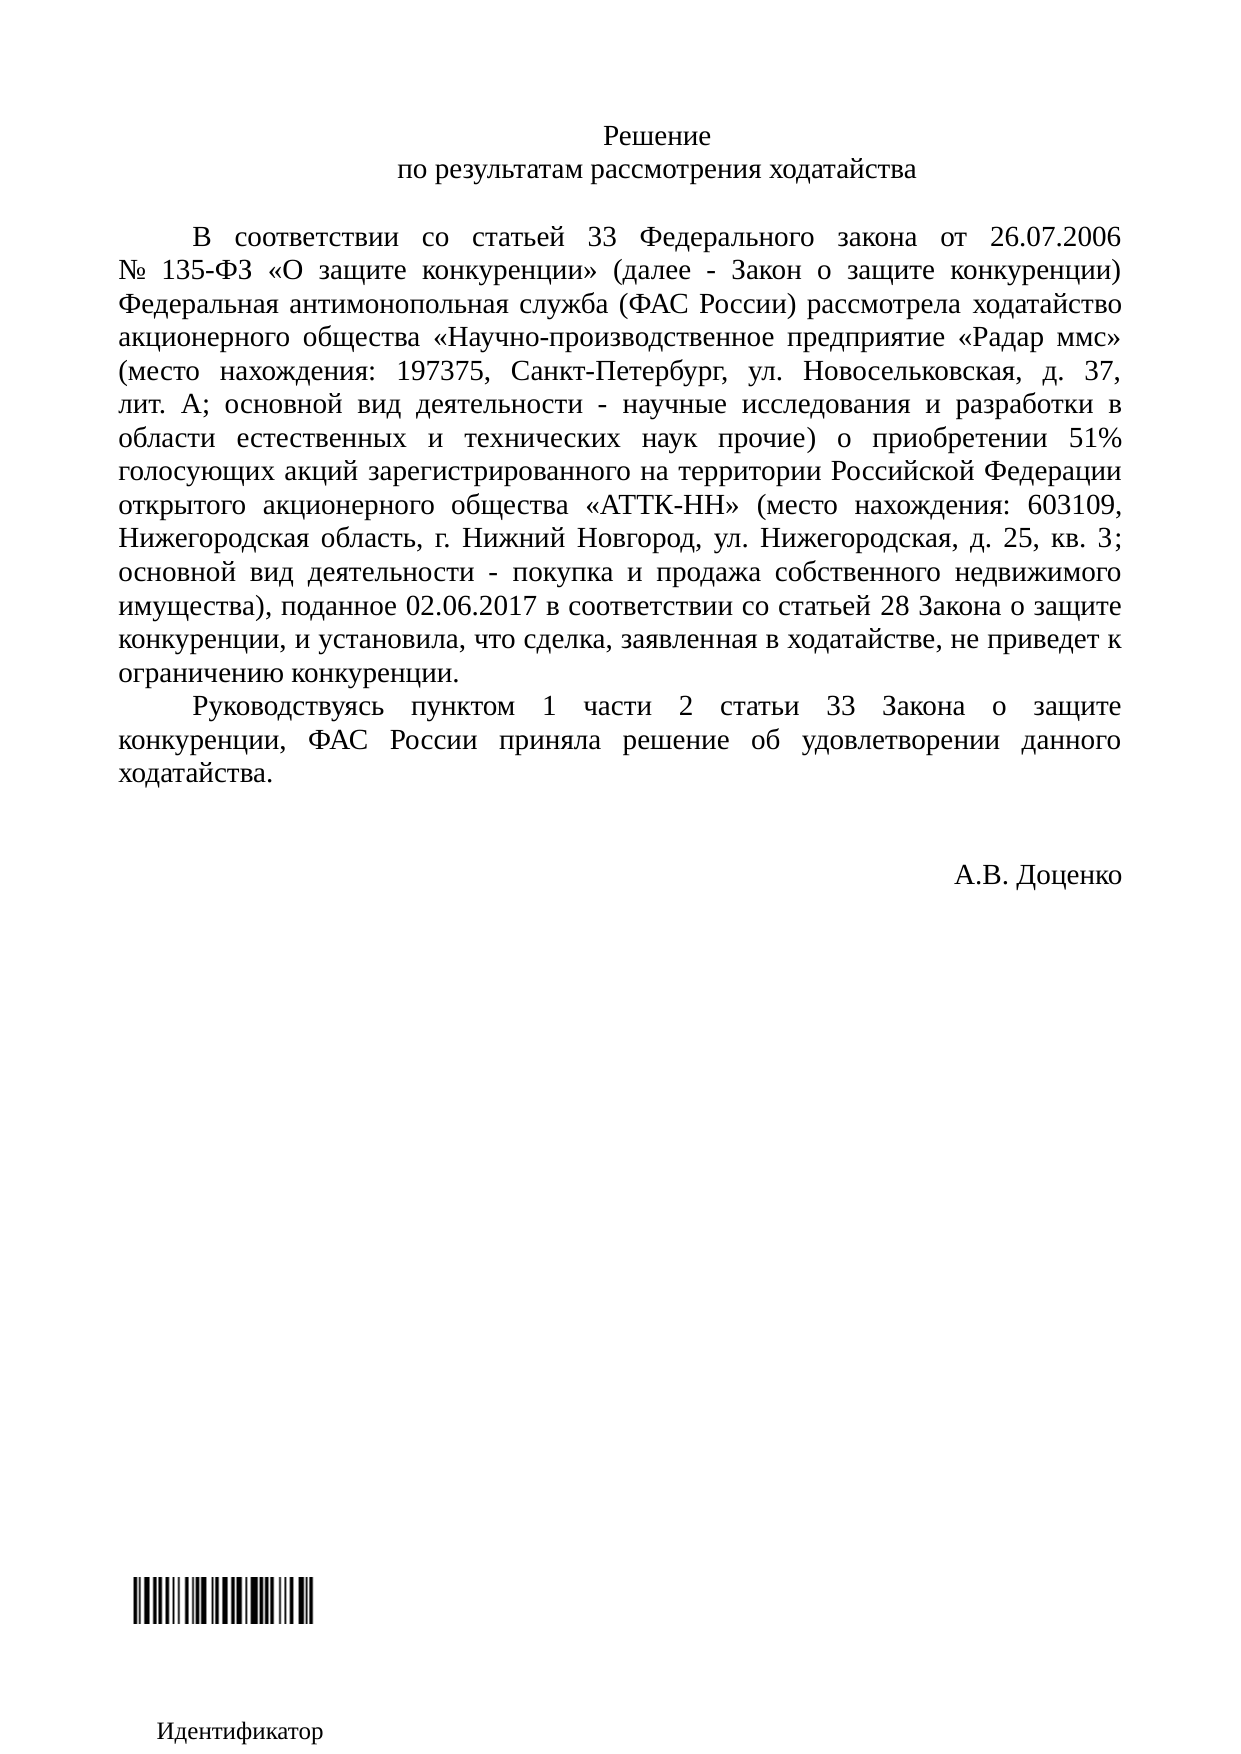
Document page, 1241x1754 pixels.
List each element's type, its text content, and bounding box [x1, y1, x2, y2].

text Руководствуясь пунктом 1 части 2 статьи 33 Закона о защите конкуренции, ФАС России приняла решение об удовлетворении данного ходатайства. [118, 688, 1122, 789]
picture [118, 1577, 331, 1624]
text Решение [118, 118, 1122, 152]
text В соответствии со статьей 33 Федерального закона от 26.07.2006 № 135-ФЗ «О защите конкуренции» (далее - Закон о защите конкуренции) Федеральная антимонопольная служба (ФАС России) рассмотрела ходатайство акционерного общества «Научно-производственное предприятие «Радар ммс» (место нахождения: 197375, Санкт-Петербург, ул. Новосельковская, д. 37, лит. А; основной вид деятельности - научные исследования и разработки в области естественных и технических наук прочие) о приобретении 51% голосующих акций зарегистрированного на территории Российской Федерации открытого акционерного общества «АТТК-НН» (место нахождения: 603109, Нижегородская область, г. Нижний Новгород, ул. Нижегородская, д. 25, кв. 3; основной вид деятельности - покупка и продажа собственного недвижимого имущества), поданное 02.06.2017 в соответствии со статьей 28 Закона о защите конкуренции, и установила, что сделка, заявленная в ходатайстве, не приведет к ограничению конкуренции. [118, 219, 1122, 688]
text А.В. Доценко [118, 857, 1122, 891]
text по результатам рассмотрения ходатайства [118, 152, 1122, 185]
